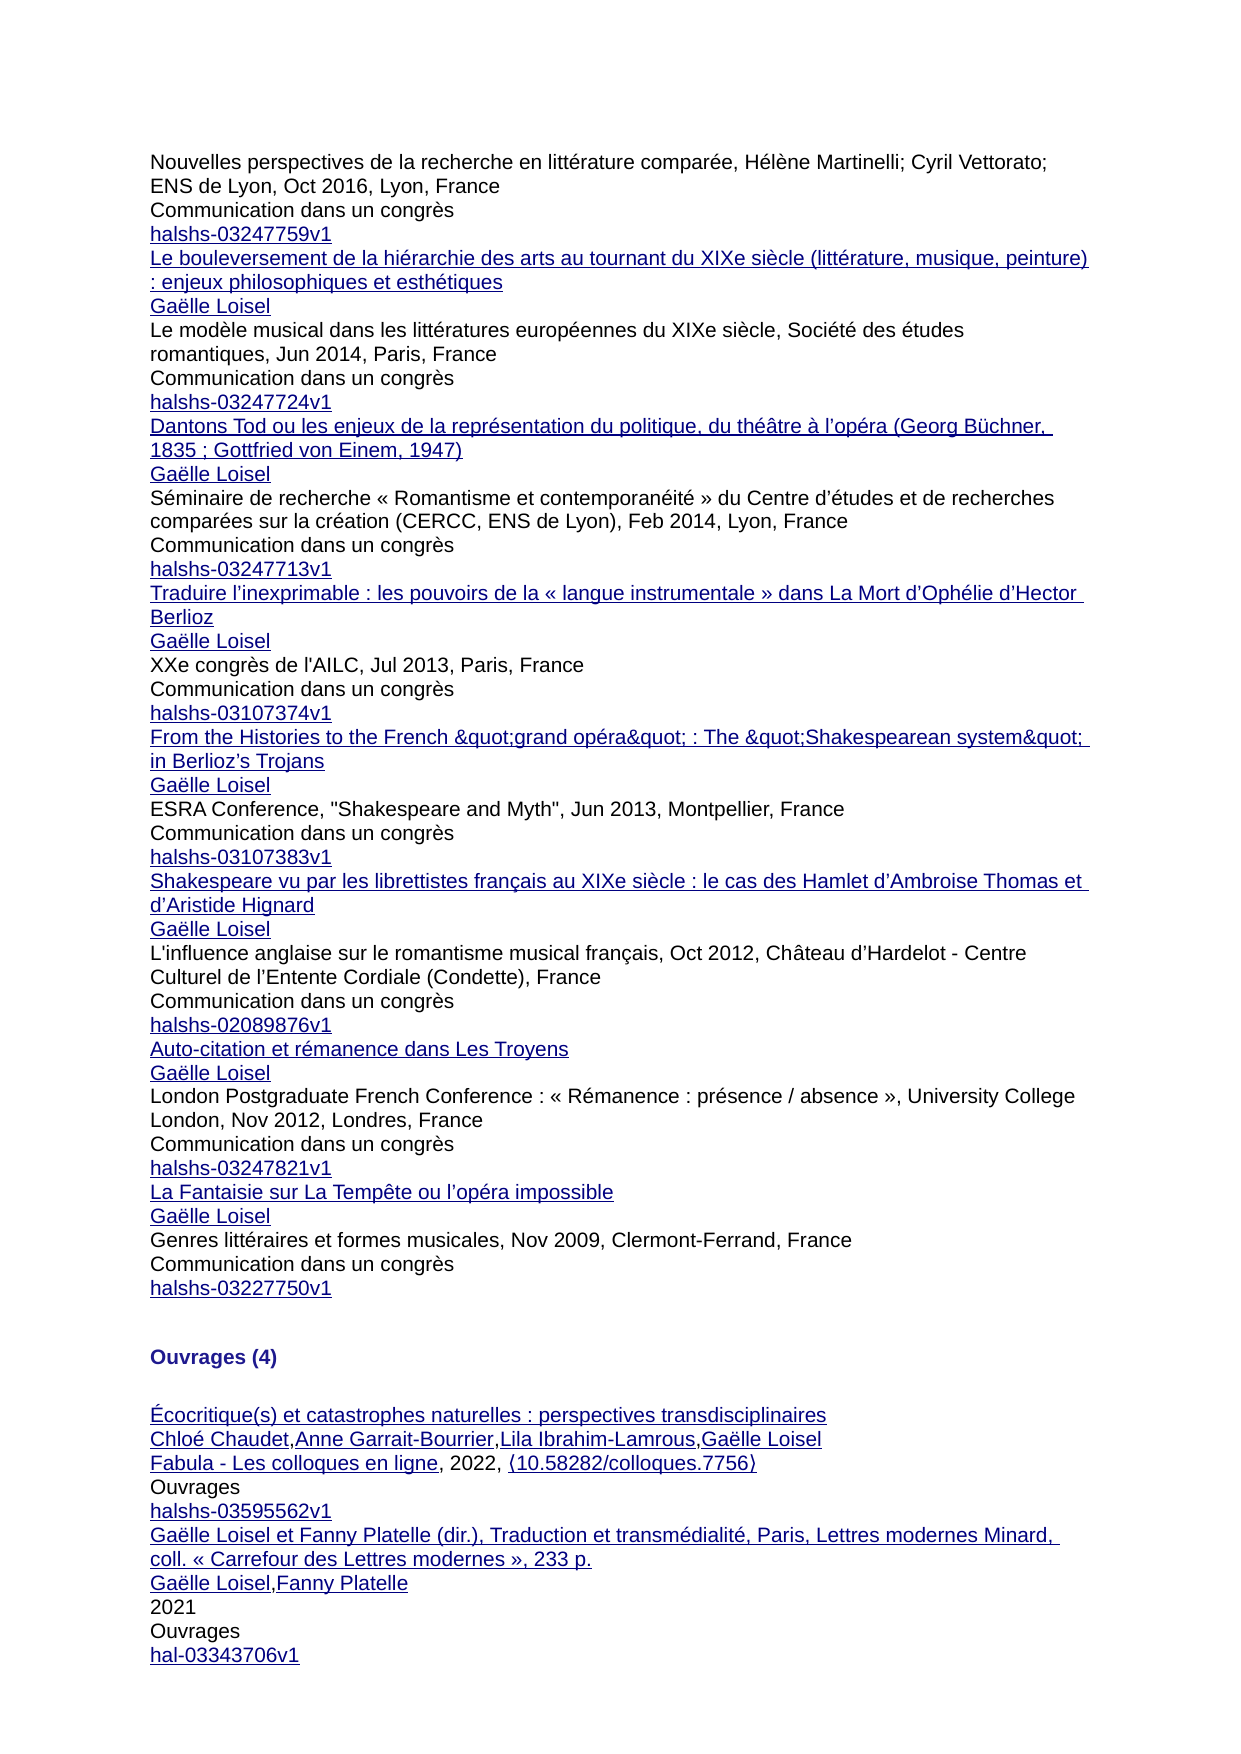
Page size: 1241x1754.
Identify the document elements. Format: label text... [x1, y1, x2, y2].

table_cell La Fantaisie sur La Tempête ou l’opéra impossible Gaëlle Loisel Genres littéraires et formes musicales, Nov 2009, Clermont-Ferrand, France Communication dans un congrès halshs-03227750v1 [150, 1180, 1090, 1300]
subtitle Ouvrages (4) [150, 1345, 1090, 1369]
table_cell Dantons Tod ou les enjeux de la représentation du politique, du théâtre à l’opéra (Georg Büchner, 1835 ; Gottfried von Einem, 1947) Gaëlle Loisel Séminaire de recherche « Romantisme et contemporanéité » du Centre d’études et de recherches comparées sur la création (CERCC, ENS de Lyon), Feb 2014, Lyon, France Communication dans un congrès halshs-03247713v1 [150, 414, 1090, 581]
table_cell Le bouleversement de la hiérarchie des arts au tournant du XIXe siècle (littérature, musique, peinture) : enjeux philosophiques et esthétiques Gaëlle Loisel Le modèle musical dans les littératures européennes du XIXe siècle, Société des études romantiques, Jun 2014, Paris, France Communication dans un congrès halshs-03247724v1 [150, 246, 1090, 413]
table_cell Nouvelles perspectives de la recherche en littérature comparée, Hélène Martinelli; Cyril Vettorato; ENS de Lyon, Oct 2016, Lyon, France Communication dans un congrès halshs-03247759v1 [150, 150, 1090, 246]
table_cell in Berlioz’s Trojans Gaëlle Loisel ESRA Conference, "Shakespeare and Myth", Jun 2013, Montpellier, France Communication dans un congrès halshs-03107383v1 [150, 747, 1090, 869]
table_cell Auto-citation et rémanence dans Les Troyens Gaëlle Loisel London Postgraduate French Conference : « Rémanence : présence / absence », University College London, Nov 2012, Londres, France Communication dans un congrès halshs-03247821v1 [150, 1036, 1090, 1180]
table_cell Shakespeare vu par les librettistes français au XIXe siècle : le cas des Hamlet d’Ambroise Thomas et d’Aristide Hignard Gaëlle Loisel L'influence anglaise sur le romantisme musical français, Oct 2012, Château d’Hardelot - Centre Culturel de l’Entente Cordiale (Condette), France Communication dans un congrès halshs-02089876v1 [150, 869, 1090, 1036]
table_cell Traduire l’inexprimable : les pouvoirs de la « langue instrumentale » dans La Mort d’Ophélie d’Hector Berlioz Gaëlle Loisel XXe congrès de l'AILC, Jul 2013, Paris, France Communication dans un congrès halshs-03107374v1 [150, 581, 1090, 725]
table_header Écocritique(s) et catastrophes naturelles : perspectives transdisciplinaires Chloé Chaudet,Anne Garrait-Bourrier,Lila Ibrahim-Lamrous,Gaëlle Loisel Fabula - Les colloques en ligne, 2022, ⟨10.58282/colloques.7756⟩ Ouvrages halshs-03595562v1 [150, 1403, 1090, 1523]
table_cell Gaëlle Loisel et Fanny Platelle (dir.), Traduction et transmédialité, Paris, Lettres modernes Minard, coll. « Carrefour des Lettres modernes », 233 p. Gaëlle Loisel,Fanny Platelle 2021 Ouvrages hal-03343706v1 [150, 1523, 1090, 1667]
table_cell From the Histories to the French &quot;grand opéra&quot; : The &quot;Shakespearean system&quot; [150, 725, 1090, 746]
